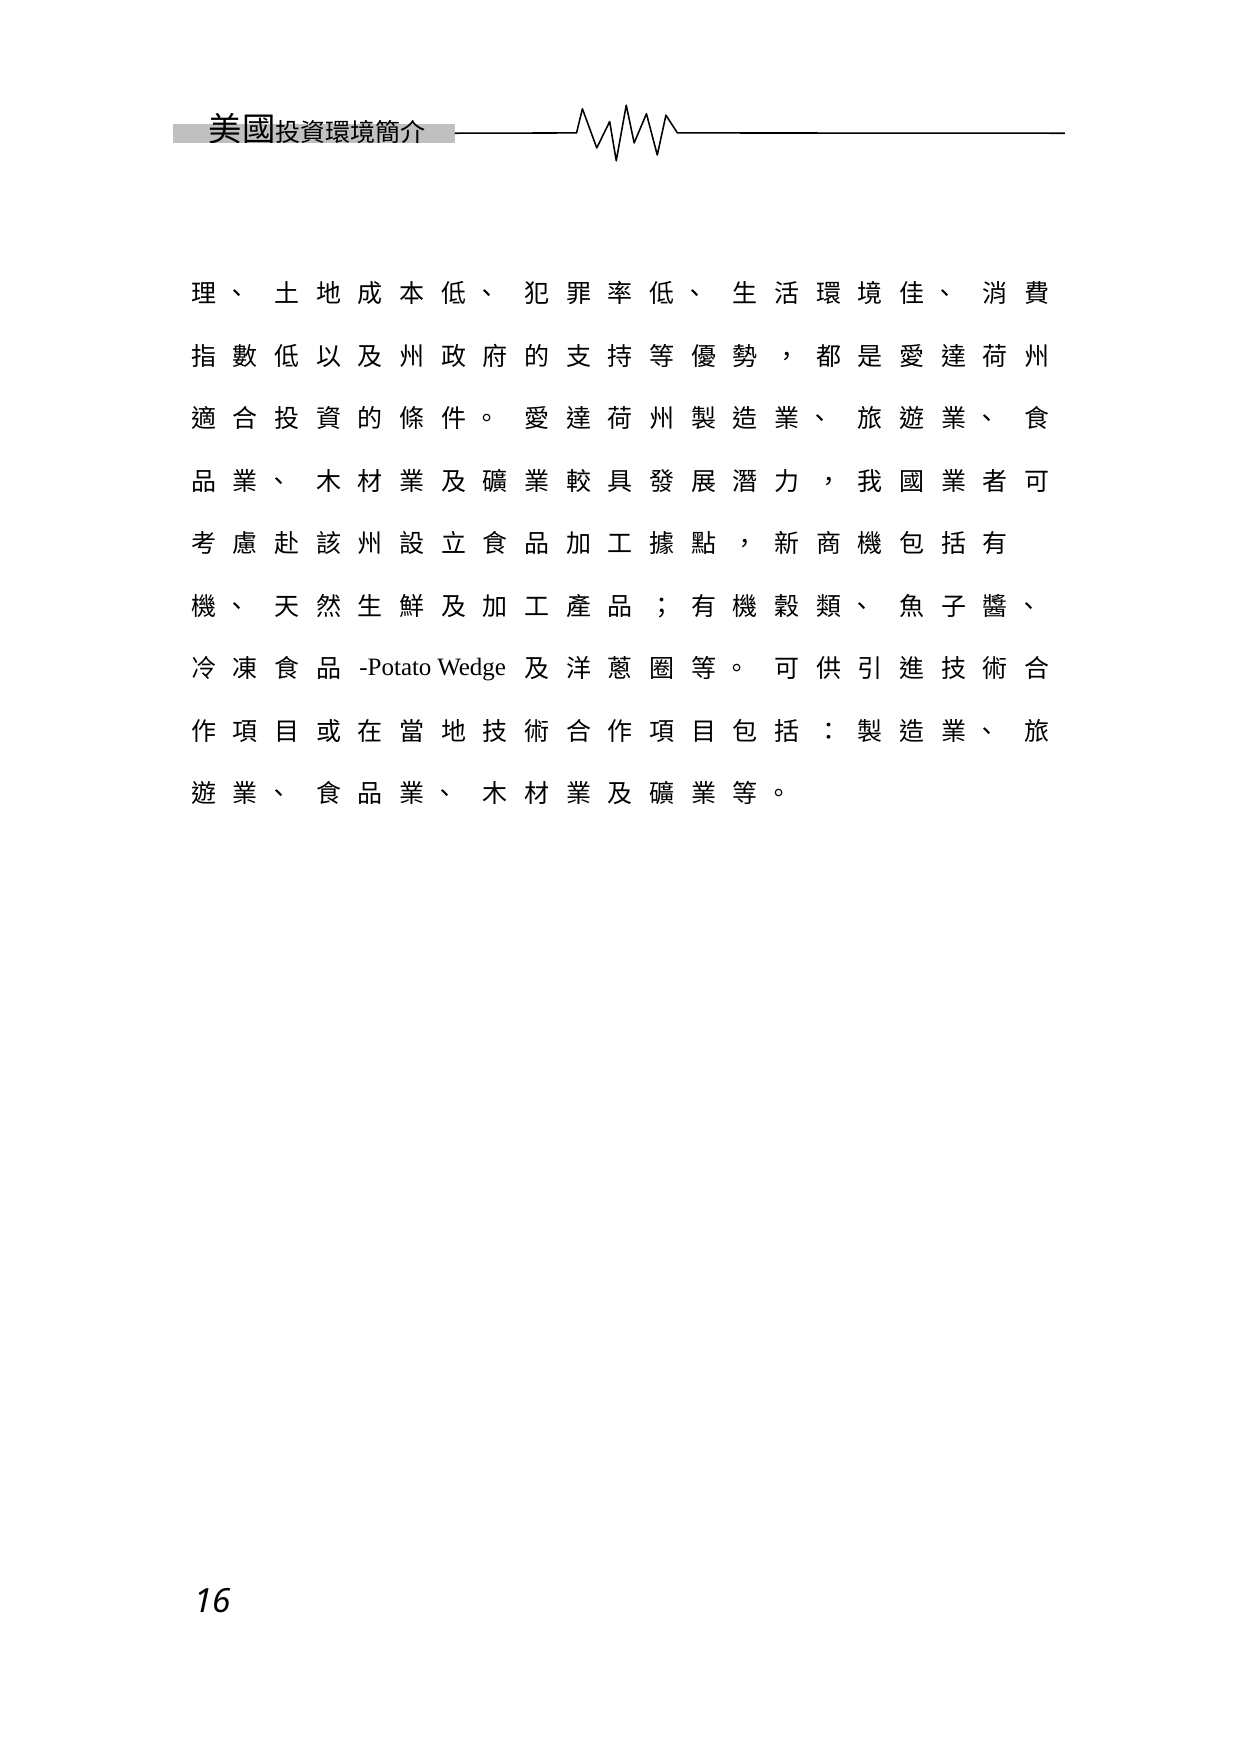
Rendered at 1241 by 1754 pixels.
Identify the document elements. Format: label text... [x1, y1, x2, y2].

text 理、土地成本低、犯罪率低、生活環境佳、消費指數低以及州政府的支持等優勢，都是愛達荷州適合投資的條件。愛達荷州製造業、旅遊業、食品業、木材業及礦業較具發展潛力，我國業者可考慮赴該州設立食品加工據點，新商機包括有機、天然生鮮及加工產品；有機穀類、魚子醬、冷凍食品-Potato Wedge及洋蔥圈等。可供引進技術合作項目或在當地技術合作項目包括：製造業、旅遊業、食品業、木材業及礦業等。 [183, 250, 1058, 813]
